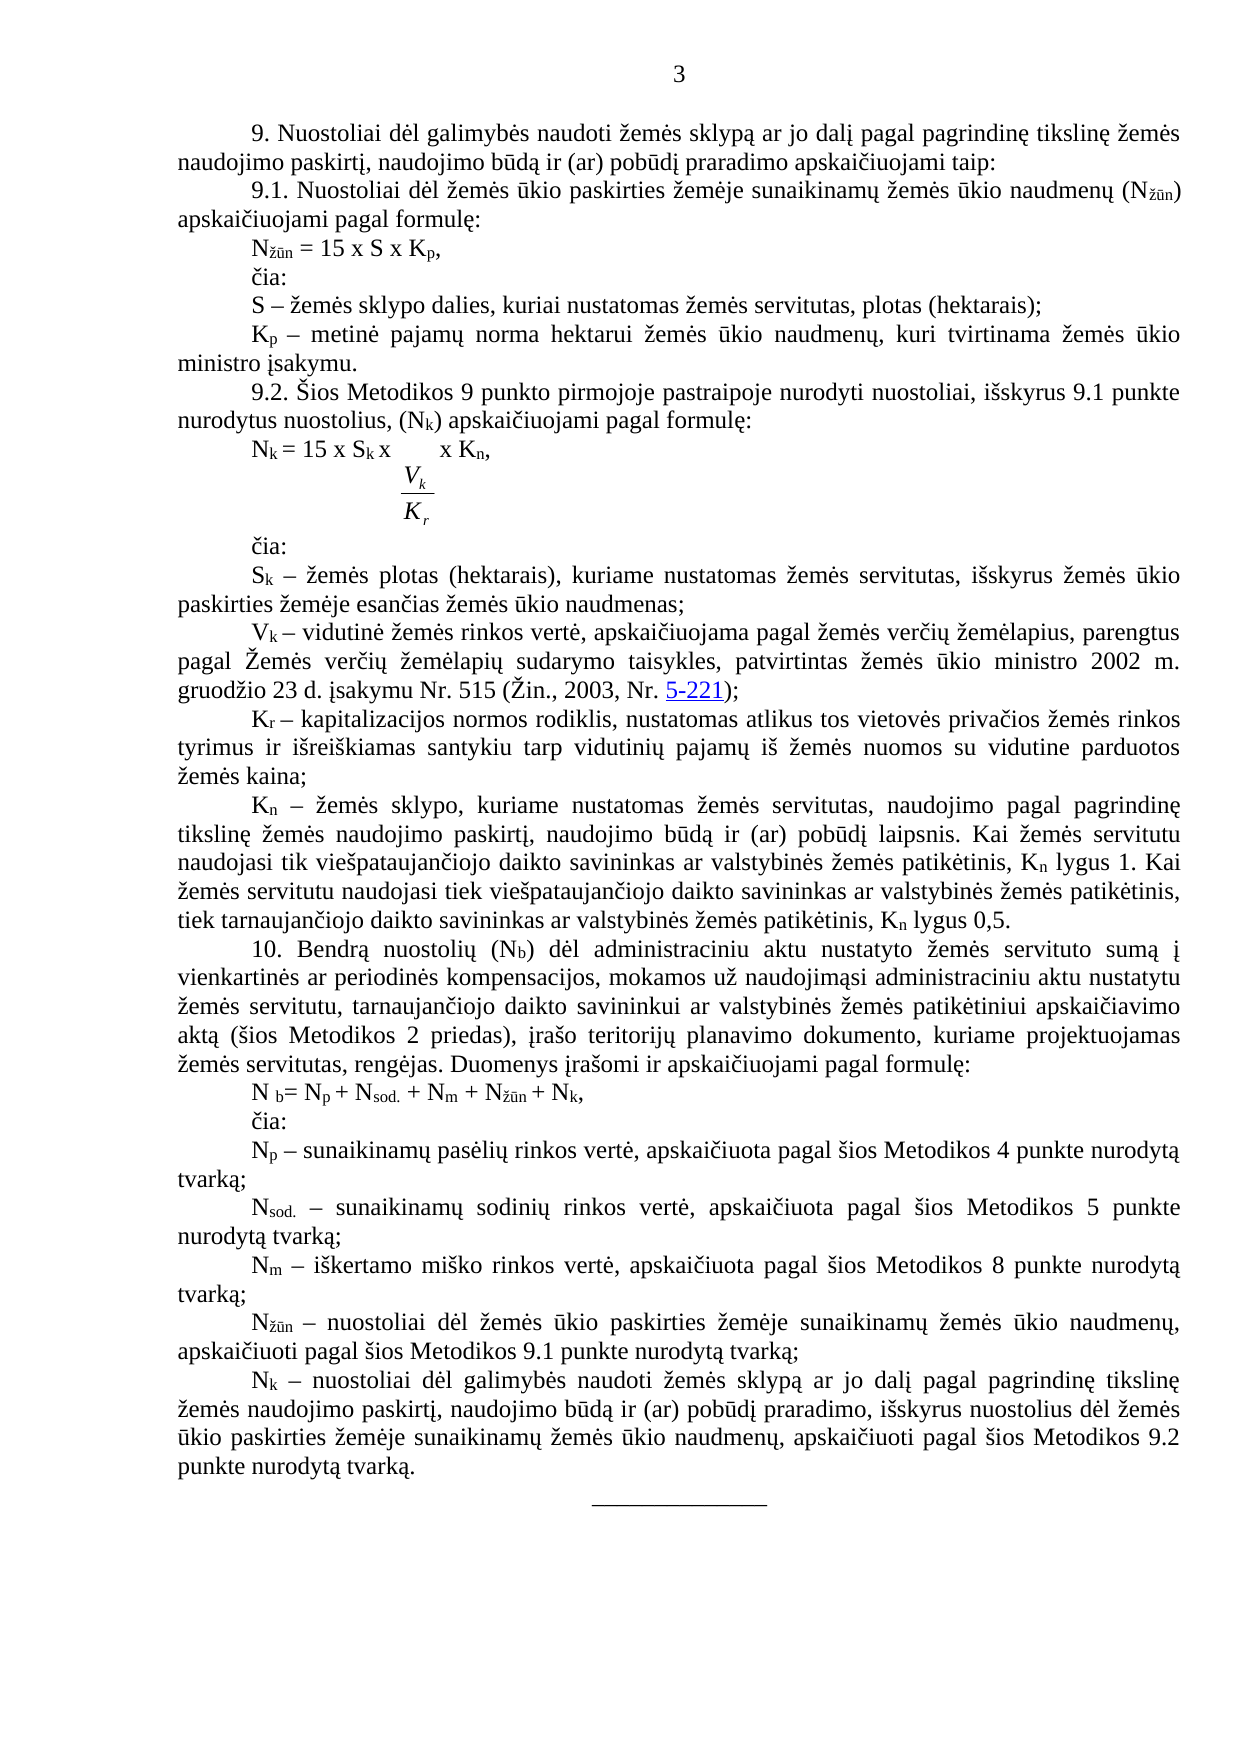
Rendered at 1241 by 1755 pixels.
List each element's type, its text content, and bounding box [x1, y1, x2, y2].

text Nsod. – sunaikinamų sodinių rinkos vertė, apskaičiuota pagal šios Metodikos 5 punkte nurodytą tvarką; [177, 1192, 1181, 1250]
text Nm – iškertamo miško rinkos vertė, apskaičiuota pagal šios Metodikos 8 punkte nurodytą tvarką; [177, 1250, 1181, 1307]
text 9.2. Šios Metodikos 9 punkto pirmojoje pastraipoje nurodyti nuostoliai, išskyrus 9.1 punkte nurodytus nuostolius, (Nk) apskaičiuojami pagal formulę: [177, 377, 1181, 434]
text Vk – vidutinė žemės rinkos vertė, apskaičiuojama pagal žemės verčių žemėlapius, parengtus pagal Žemės verčių žemėlapių sudarymo taisykles, patvirtintas žemės ūkio ministro 2002 m. gruodžio 23 d. įsakymu Nr. 515 (Žin., 2003, Nr. 5-221); [177, 617, 1181, 704]
text Sk – žemės plotas (hektarais), kuriame nustatomas žemės servitutas, išskyrus žemės ūkio paskirties žemėje esančias žemės ūkio naudmenas; [177, 560, 1181, 617]
text Kn – žemės sklypo, kuriame nustatomas žemės servitutas, naudojimo pagal pagrindinę tikslinę žemės naudojimo paskirtį, naudojimo būdą ir (ar) pobūdį laipsnis. Kai žemės servitutu naudojasi tik viešpataujančiojo daikto savininkas ar valstybinės žemės patikėtinis, Kn lygus 1. Kai žemės servitutu naudojasi tiek viešpataujančiojo daikto savininkas ar valstybinės žemės patikėtinis, tiek tarnaujančiojo daikto savininkas ar valstybinės žemės patikėtinis, Kn lygus 0,5. [177, 790, 1181, 934]
text 9.1. Nuostoliai dėl žemės ūkio paskirties žemėje sunaikinamų žemės ūkio naudmenų (Nžūn) apskaičiuojami pagal formulę: [177, 176, 1181, 233]
text S – žemės sklypo dalies, kuriai nustatomas žemės servitutas, plotas (hektarais); [177, 291, 1181, 319]
text Np – sunaikinamų pasėlių rinkos vertė, apskaičiuota pagal šios Metodikos 4 punkte nurodytą tvarką; [177, 1135, 1181, 1192]
text 9. Nuostoliai dėl galimybės naudoti žemės sklypą ar jo dalį pagal pagrindinę tikslinę žemės naudojimo paskirtį, naudojimo būdą ir (ar) pobūdį praradimo apskaičiuojami taip: [177, 118, 1181, 176]
text 10. Bendrą nuostolių (Nb) dėl administraciniu aktu nustatyto žemės servituto sumą į vienkartinės ar periodinės kompensacijos, mokamos už naudojimąsi administraciniu aktu nustatytu žemės servitutu, tarnaujančiojo daikto savininkui ar valstybinės žemės patikėtiniui apskaičiavimo aktą (šios Metodikos 2 priedas), įrašo teritorijų planavimo dokumento, kuriame projektuojamas žemės servitutas, rengėjas. Duomenys įrašomi ir apskaičiuojami pagal formulę: [177, 934, 1181, 1077]
text Nk – nuostoliai dėl galimybės naudoti žemės sklypą ar jo dalį pagal pagrindinę tikslinę žemės naudojimo paskirtį, naudojimo būdą ir (ar) pobūdį praradimo, išskyrus nuostolius dėl žemės ūkio paskirties žemėje sunaikinamų žemės ūkio naudmenų, apskaičiuoti pagal šios Metodikos 9.2 punkte nurodytą tvarką. [177, 1365, 1181, 1480]
text čia: [177, 262, 1181, 291]
text Nžūn = 15 x S x Kp, [177, 233, 1181, 262]
text ______________ [177, 1480, 1181, 1509]
text Nžūn – nuostoliai dėl žemės ūkio paskirties žemėje sunaikinamų žemės ūkio naudmenų, apskaičiuoti pagal šios Metodikos 9.1 punkte nurodytą tvarką; [177, 1307, 1181, 1365]
text Nk = 15 x Sk x x Kn, [177, 434, 1181, 531]
text čia: [177, 1106, 1181, 1135]
text čia: [177, 531, 1181, 560]
text N b= Np + Nsod. + Nm + Nžūn + Nk, [177, 1077, 1181, 1106]
text Kr – kapitalizacijos normos rodiklis, nustatomas atlikus tos vietovės privačios žemės rinkos tyrimus ir išreiškiamas santykiu tarp vidutinių pajamų iš žemės nuomos su vidutine parduotos žemės kaina; [177, 704, 1181, 790]
text Kp – metinė pajamų norma hektarui žemės ūkio naudmenų, kuri tvirtinama žemės ūkio ministro įsakymu. [177, 319, 1181, 377]
